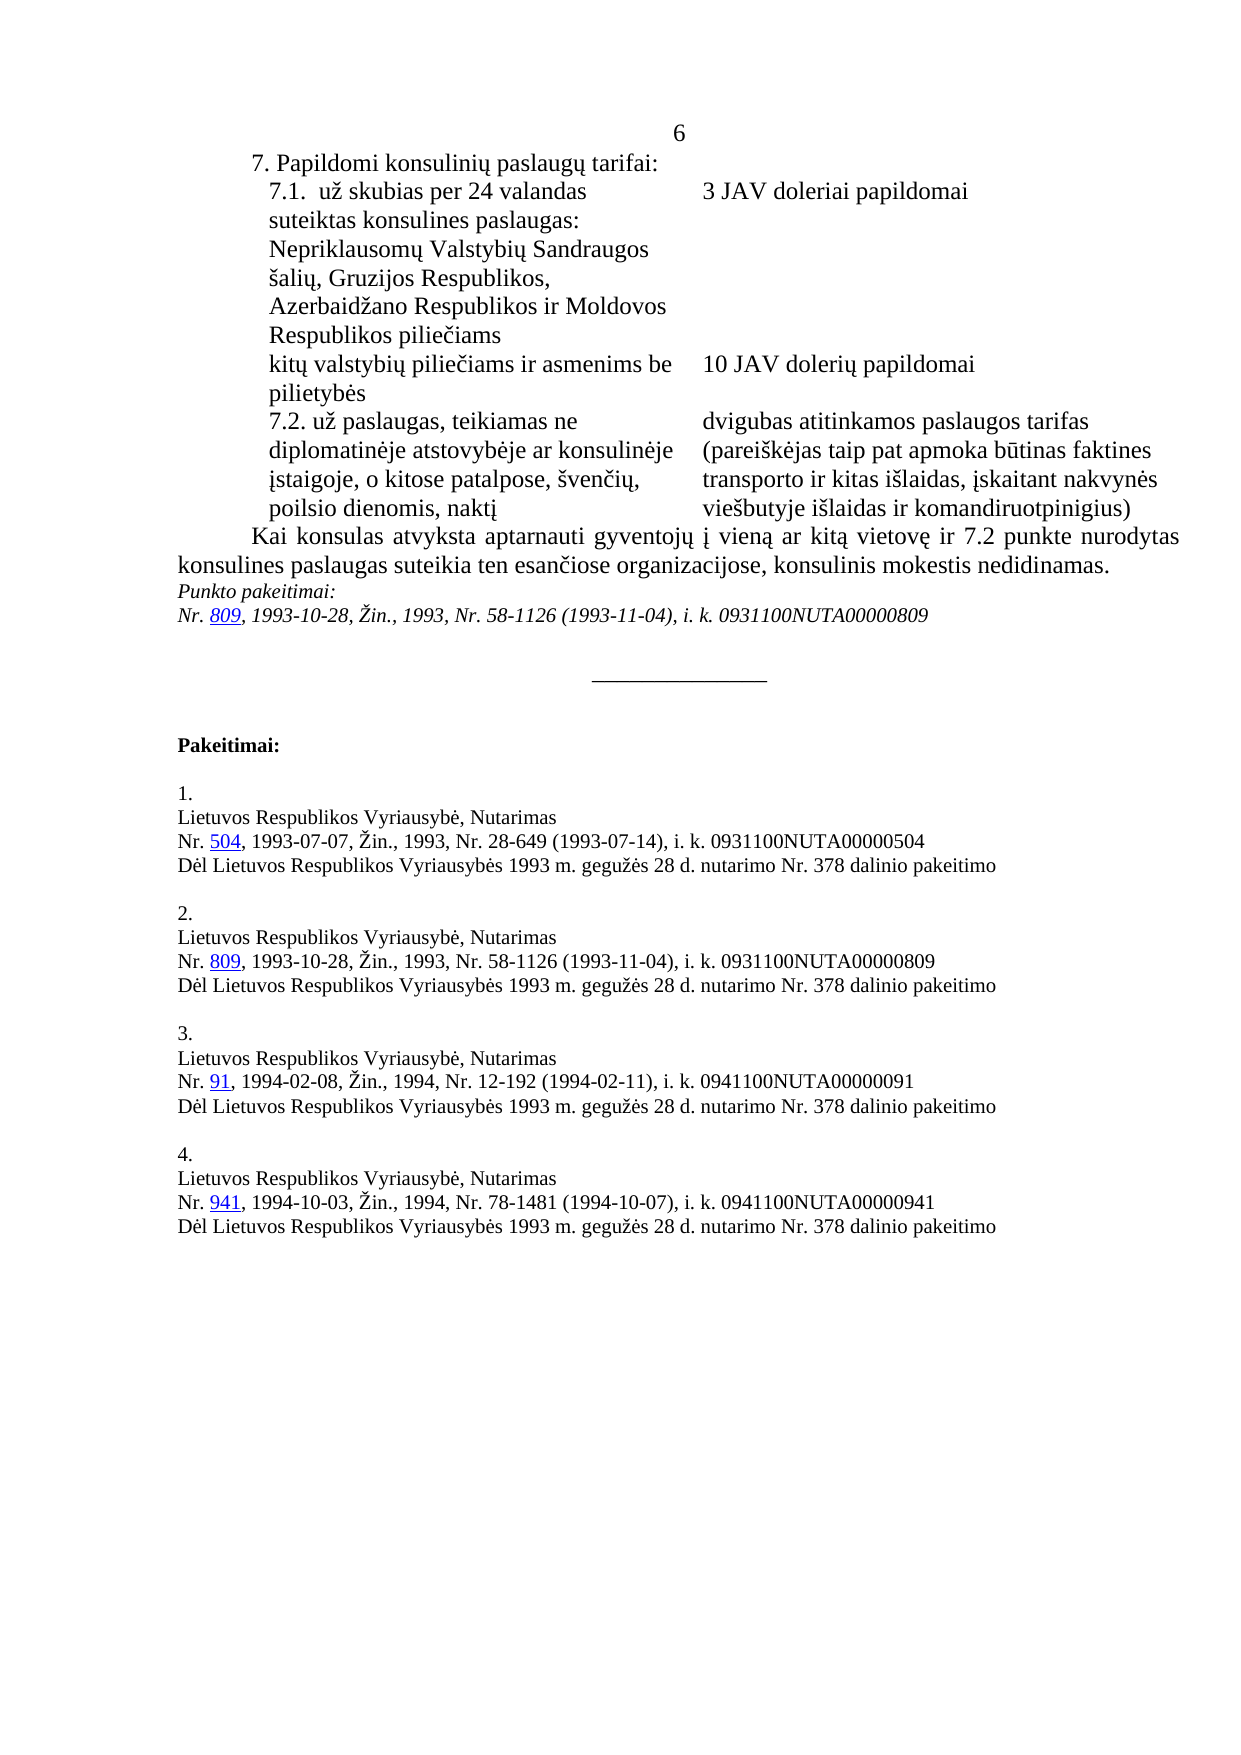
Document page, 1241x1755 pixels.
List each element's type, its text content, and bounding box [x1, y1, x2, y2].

text Lietuvos Respublikos Vyriausybė, Nutarimas [177, 1166, 1181, 1190]
text 2. [177, 901, 1181, 925]
text 3. [177, 1021, 1181, 1045]
text Dėl Lietuvos Respublikos Vyriausybės 1993 m. gegužės 28 d. nutarimo Nr. 378 dalinio pakeitimo [177, 1093, 1181, 1118]
text 1. [177, 781, 1181, 805]
table_header 3 JAV doleriai papildomai 10 JAV dolerių papildomai [691, 176, 1181, 406]
text Dėl Lietuvos Respublikos Vyriausybės 1993 m. gegužės 28 d. nutarimo Nr. 378 dalinio pakeitimo [177, 973, 1181, 997]
table_header 7.1. už skubias per 24 valandas suteiktas konsulines paslaugas: Nepriklausomų Valstybių Sandraugos šalių, Gruzijos Respublikos, Azerbaidžano Respublikos ir Moldovos Respublikos piliečiams kitų valstybių piliečiams ir asmenims be pilietybės [177, 176, 691, 406]
text 7. Papildomi konsulinių paslaugų tarifai: [177, 148, 1181, 176]
table_cell dvigubas atitinkamos paslaugos tarifas (pareiškėjas taip pat apmoka būtinas faktines transporto ir kitas išlaidas, įskaitant nakvynės viešbutyje išlaidas ir komandiruotpinigius) [691, 406, 1181, 521]
text Nr. 504, 1993-07-07, Žin., 1993, Nr. 28-649 (1993-07-14), i. k. 0931100NUTA00000504 [177, 829, 1181, 853]
text 4. [177, 1142, 1181, 1166]
text Nr. 91, 1994-02-08, Žin., 1994, Nr. 12-192 (1994-02-11), i. k. 0941100NUTA00000091 [177, 1069, 1181, 1093]
text Dėl Lietuvos Respublikos Vyriausybės 1993 m. gegužės 28 d. nutarimo Nr. 378 dalinio pakeitimo [177, 853, 1181, 877]
text ______________ [177, 656, 1181, 684]
text Lietuvos Respublikos Vyriausybė, Nutarimas [177, 805, 1181, 829]
text Lietuvos Respublikos Vyriausybė, Nutarimas [177, 925, 1181, 949]
text Nr. 941, 1994-10-03, Žin., 1994, Nr. 78-1481 (1994-10-07), i. k. 0941100NUTA00000941 [177, 1190, 1181, 1214]
text Dėl Lietuvos Respublikos Vyriausybės 1993 m. gegužės 28 d. nutarimo Nr. 378 dalinio pakeitimo [177, 1214, 1181, 1238]
text Pakeitimai: [177, 733, 1181, 757]
text Nr. 809, 1993-10-28, Žin., 1993, Nr. 58-1126 (1993-11-04), i. k. 0931100NUTA00000809 [177, 603, 1181, 627]
text Kai konsulas atvyksta aptarnauti gyventojų į vieną ar kitą vietovę ir 7.2 punkte nurodytas konsulines paslaugas suteikia ten esančiose organizacijose, konsulinis mokestis nedidinamas. [177, 521, 1181, 579]
table_cell 7.2. už paslaugas, teikiamas ne diplomatinėje atstovybėje ar konsulinėje įstaigoje, o kitose patalpose, švenčių, poilsio dienomis, naktį [177, 406, 691, 521]
text Lietuvos Respublikos Vyriausybė, Nutarimas [177, 1045, 1181, 1069]
text Punkto pakeitimai: [177, 579, 1181, 603]
text Nr. 809, 1993-10-28, Žin., 1993, Nr. 58-1126 (1993-11-04), i. k. 0931100NUTA00000809 [177, 949, 1181, 973]
